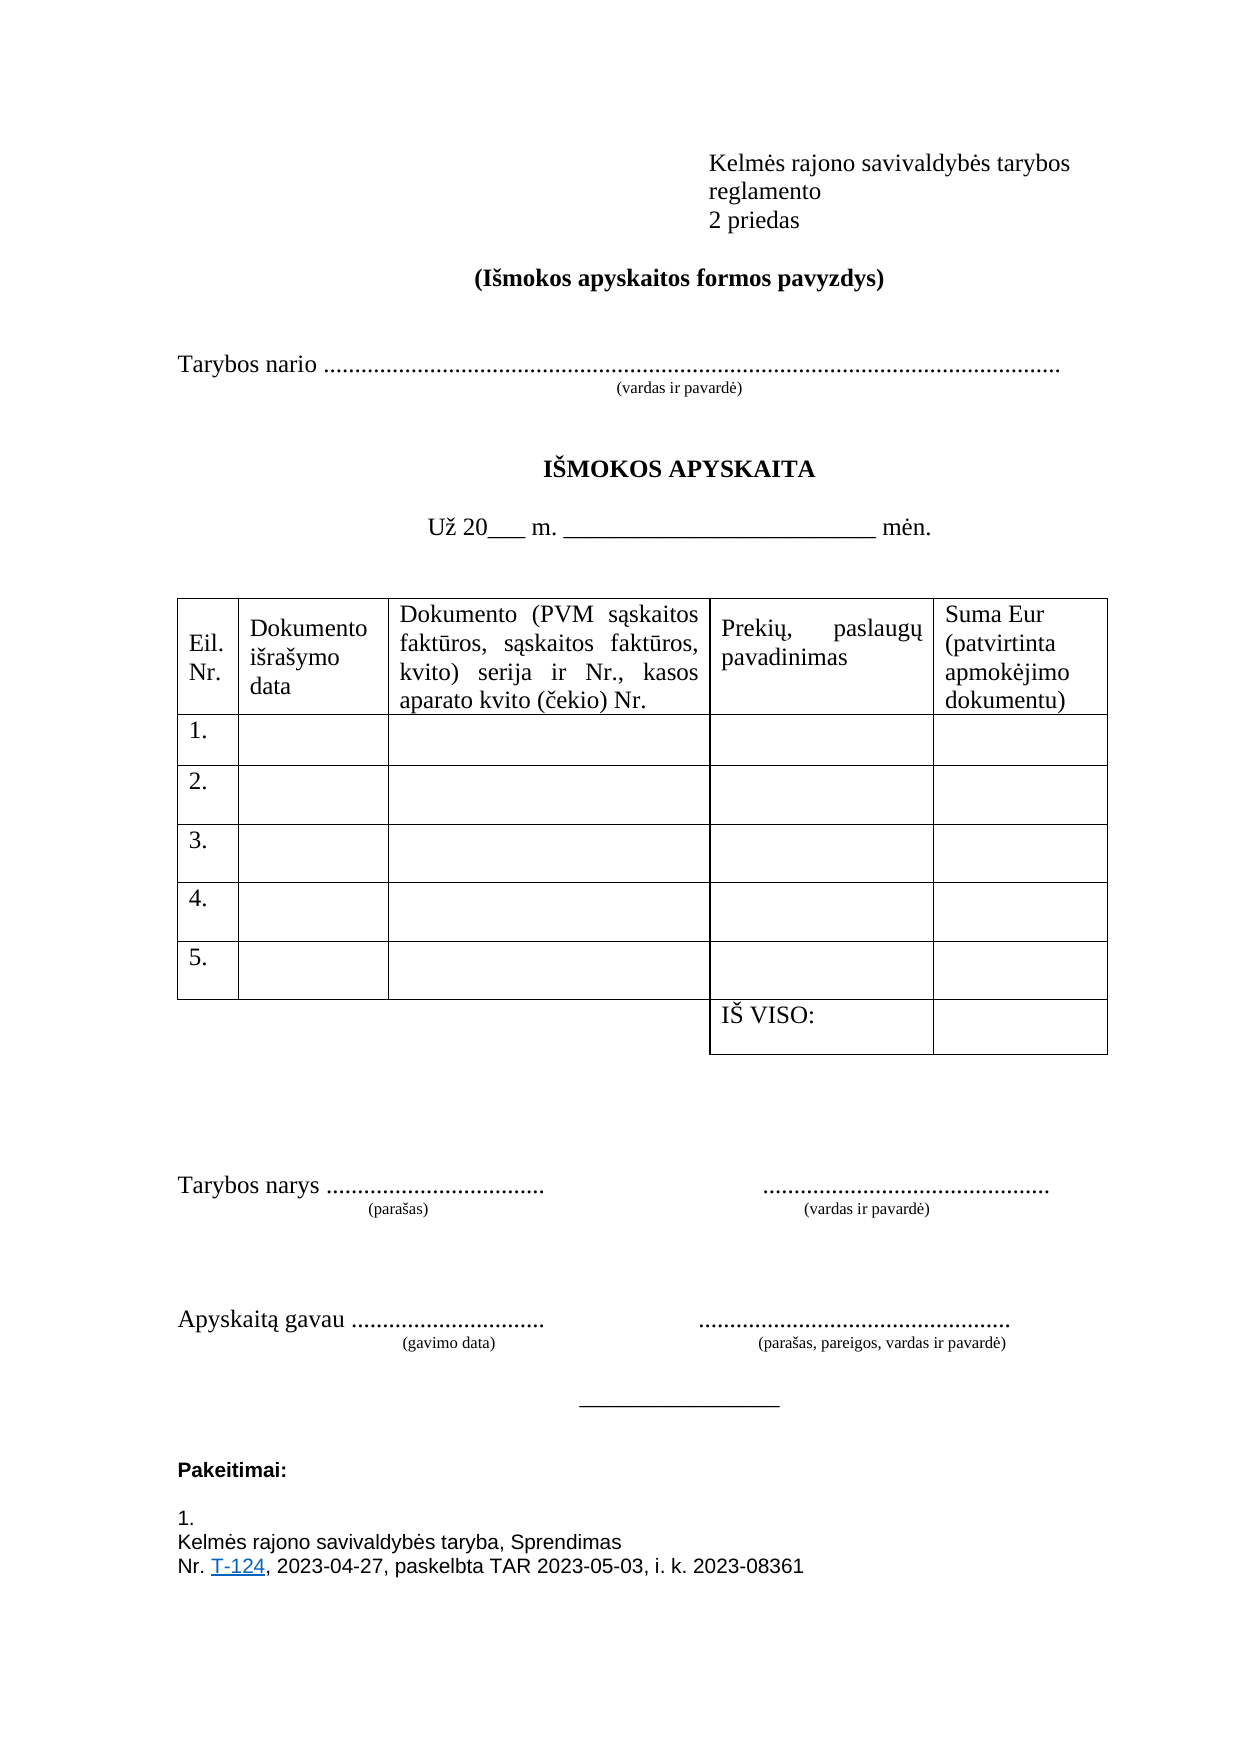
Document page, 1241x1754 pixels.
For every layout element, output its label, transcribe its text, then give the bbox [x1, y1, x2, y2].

table_cell [389, 766, 709, 824]
text Už 20___ m. _________________________ mėn. [177, 512, 1181, 541]
table_header Dokumento (PVM sąskaitos faktūros, sąskaitos faktūros, kvito) serija ir Nr., kasos aparato kvito (čekio) Nr. [389, 599, 709, 714]
table_cell [389, 883, 709, 941]
text Tarybos nario ...................................................................................................................... [177, 349, 1181, 378]
table_cell [934, 942, 1107, 999]
table_cell [239, 825, 388, 882]
text Pakeitimai: [177, 1458, 1181, 1482]
table_cell [177, 1000, 238, 1054]
table_cell 1. [178, 715, 238, 765]
table_cell [934, 1000, 1107, 1054]
text 1. [177, 1506, 1181, 1529]
table_header Eil. Nr. [178, 599, 238, 714]
table_cell [238, 1000, 388, 1054]
text (parašas) (vardas ir pavardė) [177, 1199, 1181, 1218]
text Apyskaitą gavau ............................... .................................................. [177, 1304, 1181, 1333]
table_header Suma Eur (patvirtinta apmokėjimo dokumentu) [934, 599, 1107, 714]
text Kelmės rajono savivaldybės taryba, Sprendimas [177, 1529, 1181, 1553]
table_cell [239, 766, 388, 824]
table_cell [934, 883, 1107, 941]
table_cell [711, 766, 933, 824]
text (vardas ir pavardė) [177, 378, 1181, 397]
table_cell [389, 825, 709, 882]
table_cell [711, 715, 933, 765]
text Kelmės rajono savivaldybės tarybos reglamento [709, 148, 1181, 205]
table_cell [711, 942, 933, 999]
table_cell 4. [178, 883, 238, 941]
table_cell [239, 715, 388, 765]
table_cell [239, 883, 388, 941]
text Nr. T-124, 2023-04-27, paskelbta TAR 2023-05-03, i. k. 2023-08361 [177, 1553, 1181, 1577]
table_cell IŠ VISO: [711, 1000, 933, 1054]
table_cell 5. [178, 942, 238, 999]
table_cell [934, 766, 1107, 824]
table_cell [239, 942, 388, 999]
table_cell 2. [178, 766, 238, 824]
text IŠMOKOS APYSKAITA [177, 454, 1181, 483]
table_cell 3. [178, 825, 238, 882]
table_header Dokumento išrašymo data [239, 599, 388, 714]
table_header Prekių, paslaugų pavadinimas [711, 599, 933, 714]
text 2 priedas [709, 205, 1181, 234]
table_cell [389, 942, 709, 999]
table_cell [934, 715, 1107, 765]
text (Išmokos apyskaitos formos pavyzdys) [177, 263, 1181, 291]
text (gavimo data) (parašas, pareigos, vardas ir pavardė) [327, 1333, 1181, 1352]
text ________________ [177, 1381, 1181, 1410]
table_cell [934, 825, 1107, 882]
table_cell [389, 715, 709, 765]
text Tarybos narys ................................... .............................................. [177, 1170, 1181, 1199]
table_cell [388, 1000, 709, 1054]
table_cell [711, 883, 933, 941]
table_cell [711, 825, 933, 882]
